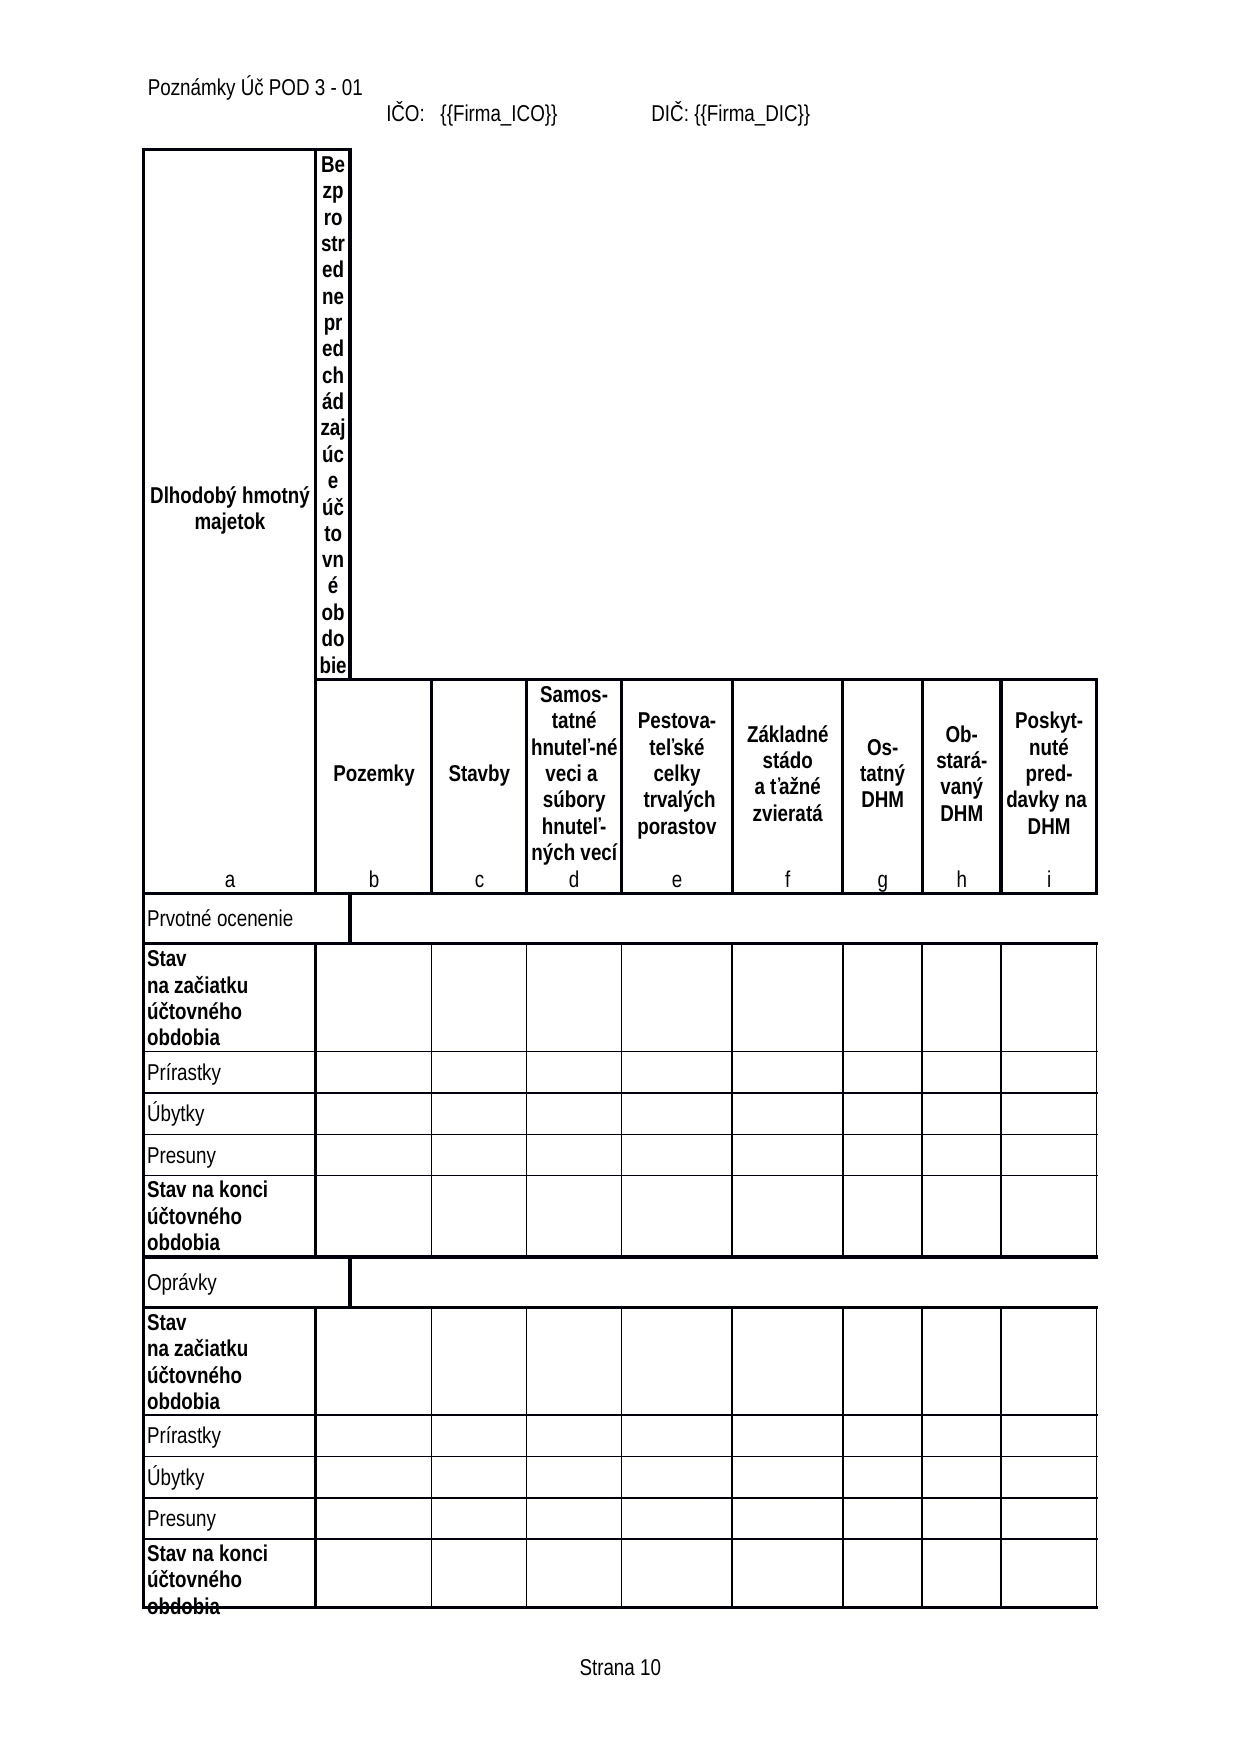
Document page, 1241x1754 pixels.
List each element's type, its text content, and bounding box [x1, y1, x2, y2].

table_cell [844, 1052, 921, 1092]
table_cell [432, 1499, 526, 1538]
table_cell [622, 1499, 731, 1538]
table_cell [317, 1309, 431, 1414]
table_cell [1002, 945, 1096, 1051]
table_cell [923, 1540, 1000, 1606]
table_cell [733, 1309, 842, 1414]
table_cell [317, 1540, 431, 1606]
table_cell [527, 1540, 621, 1606]
table_cell [432, 1457, 526, 1497]
table_cell [844, 1176, 921, 1255]
table_cell [622, 1416, 731, 1456]
table_cell Prvotné ocenenie [145, 895, 348, 942]
table_cell Stav na konci účtovného obdobia [145, 1540, 314, 1606]
table_cell [923, 1309, 1000, 1414]
table_cell [432, 1309, 526, 1414]
table_cell Úbytky [145, 1457, 314, 1497]
table_cell [1002, 1094, 1096, 1133]
table_cell [527, 1135, 621, 1175]
table_cell [317, 1457, 431, 1497]
table_cell g [844, 866, 921, 892]
table_cell [432, 945, 526, 1051]
table_cell [317, 1499, 431, 1538]
table_cell [733, 1457, 842, 1497]
table_cell Ob-stará-vaný DHM [924, 681, 999, 866]
table_cell i [1003, 866, 1095, 892]
table_cell [733, 1052, 842, 1092]
table_cell [844, 1094, 921, 1133]
table_cell [432, 1052, 526, 1092]
table_cell [622, 1309, 731, 1414]
table_cell [317, 1094, 431, 1133]
table_cell [923, 1499, 1000, 1538]
table_header Dlhodobý hmotný majetok [145, 151, 314, 866]
table_cell [844, 1309, 921, 1414]
table_cell Pestova-teľské celky trvalých porastov [623, 681, 731, 866]
table_cell [923, 1052, 1000, 1092]
table_cell [844, 1540, 921, 1606]
table_cell [733, 1094, 842, 1133]
table_header Bezprostredne predchádzajúce účtovné obdobie [317, 151, 348, 678]
table_cell b [317, 866, 430, 892]
table_cell [923, 1176, 1000, 1255]
table_cell [317, 1135, 431, 1175]
table_cell [527, 1309, 621, 1414]
table_cell [733, 1499, 842, 1538]
table_cell [923, 1135, 1000, 1175]
table_cell [622, 1540, 731, 1606]
table_cell [527, 1052, 621, 1092]
table_cell Presuny [145, 1135, 314, 1175]
table_cell [622, 1094, 731, 1133]
table_cell [527, 1457, 621, 1497]
table_cell Základné stádo a ťažné zvieratá [734, 681, 841, 866]
table_cell [622, 1135, 731, 1175]
table_cell Prírastky [145, 1052, 314, 1092]
table_cell Stav na konci účtovného obdobia [145, 1176, 314, 1255]
table_cell [733, 1416, 842, 1456]
table_cell [1002, 1135, 1096, 1175]
table_cell [527, 1094, 621, 1133]
table_cell [733, 1176, 842, 1255]
table_cell Os-tatný DHM [844, 681, 921, 866]
table_cell Samos-tatné hnuteľ-né veci a súbory hnuteľ-ných vecí [528, 681, 620, 866]
table_cell [432, 1416, 526, 1456]
table_cell [844, 1135, 921, 1175]
table_cell Poskyt-nuté pred-davky na DHM [1003, 681, 1095, 866]
table_cell e [623, 866, 731, 892]
table_cell [1002, 1499, 1096, 1538]
table_cell [733, 1540, 842, 1606]
table_cell [317, 1416, 431, 1456]
table_cell [622, 945, 731, 1051]
table_cell [622, 1052, 731, 1092]
table_cell [844, 1457, 921, 1497]
table_cell [622, 1457, 731, 1497]
table_cell [733, 945, 842, 1051]
table_cell [1002, 1052, 1096, 1092]
table_cell a [145, 866, 314, 892]
table_cell Prírastky [145, 1416, 314, 1456]
table_cell [527, 1416, 621, 1456]
table_cell Oprávky [145, 1259, 348, 1306]
table_cell [432, 1094, 526, 1133]
table_cell Stav na začiatku účtovného obdobia [145, 945, 314, 1051]
table_cell [527, 945, 621, 1051]
table_cell c [433, 866, 525, 892]
table_cell [923, 1094, 1000, 1133]
table_cell [1002, 1309, 1096, 1414]
table_cell [1002, 1176, 1096, 1255]
table_cell [923, 1457, 1000, 1497]
table_cell [317, 1176, 431, 1255]
table_cell [317, 1052, 431, 1092]
table_cell [1002, 1540, 1096, 1606]
table_cell Úbytky [145, 1094, 314, 1133]
table_cell f [734, 866, 841, 892]
table_cell h [924, 866, 999, 892]
table_cell [733, 1135, 842, 1175]
table_cell [844, 1499, 921, 1538]
table_cell Pozemky [317, 681, 430, 866]
table_cell Presuny [145, 1499, 314, 1538]
table_cell [432, 1135, 526, 1175]
table_cell [432, 1176, 526, 1255]
table_cell [622, 1176, 731, 1255]
table_cell [844, 945, 921, 1051]
table_cell [923, 1416, 1000, 1456]
table_cell [844, 1416, 921, 1456]
table_cell [432, 1540, 526, 1606]
table_cell Stav na začiatku účtovného obdobia [145, 1309, 314, 1414]
table_cell [1002, 1416, 1096, 1456]
table_cell [317, 945, 431, 1051]
table_cell d [528, 866, 620, 892]
table_cell [923, 945, 1000, 1051]
table_cell [527, 1499, 621, 1538]
table_cell Stavby [433, 681, 525, 866]
table_cell [527, 1176, 621, 1255]
table_cell [1002, 1457, 1096, 1497]
